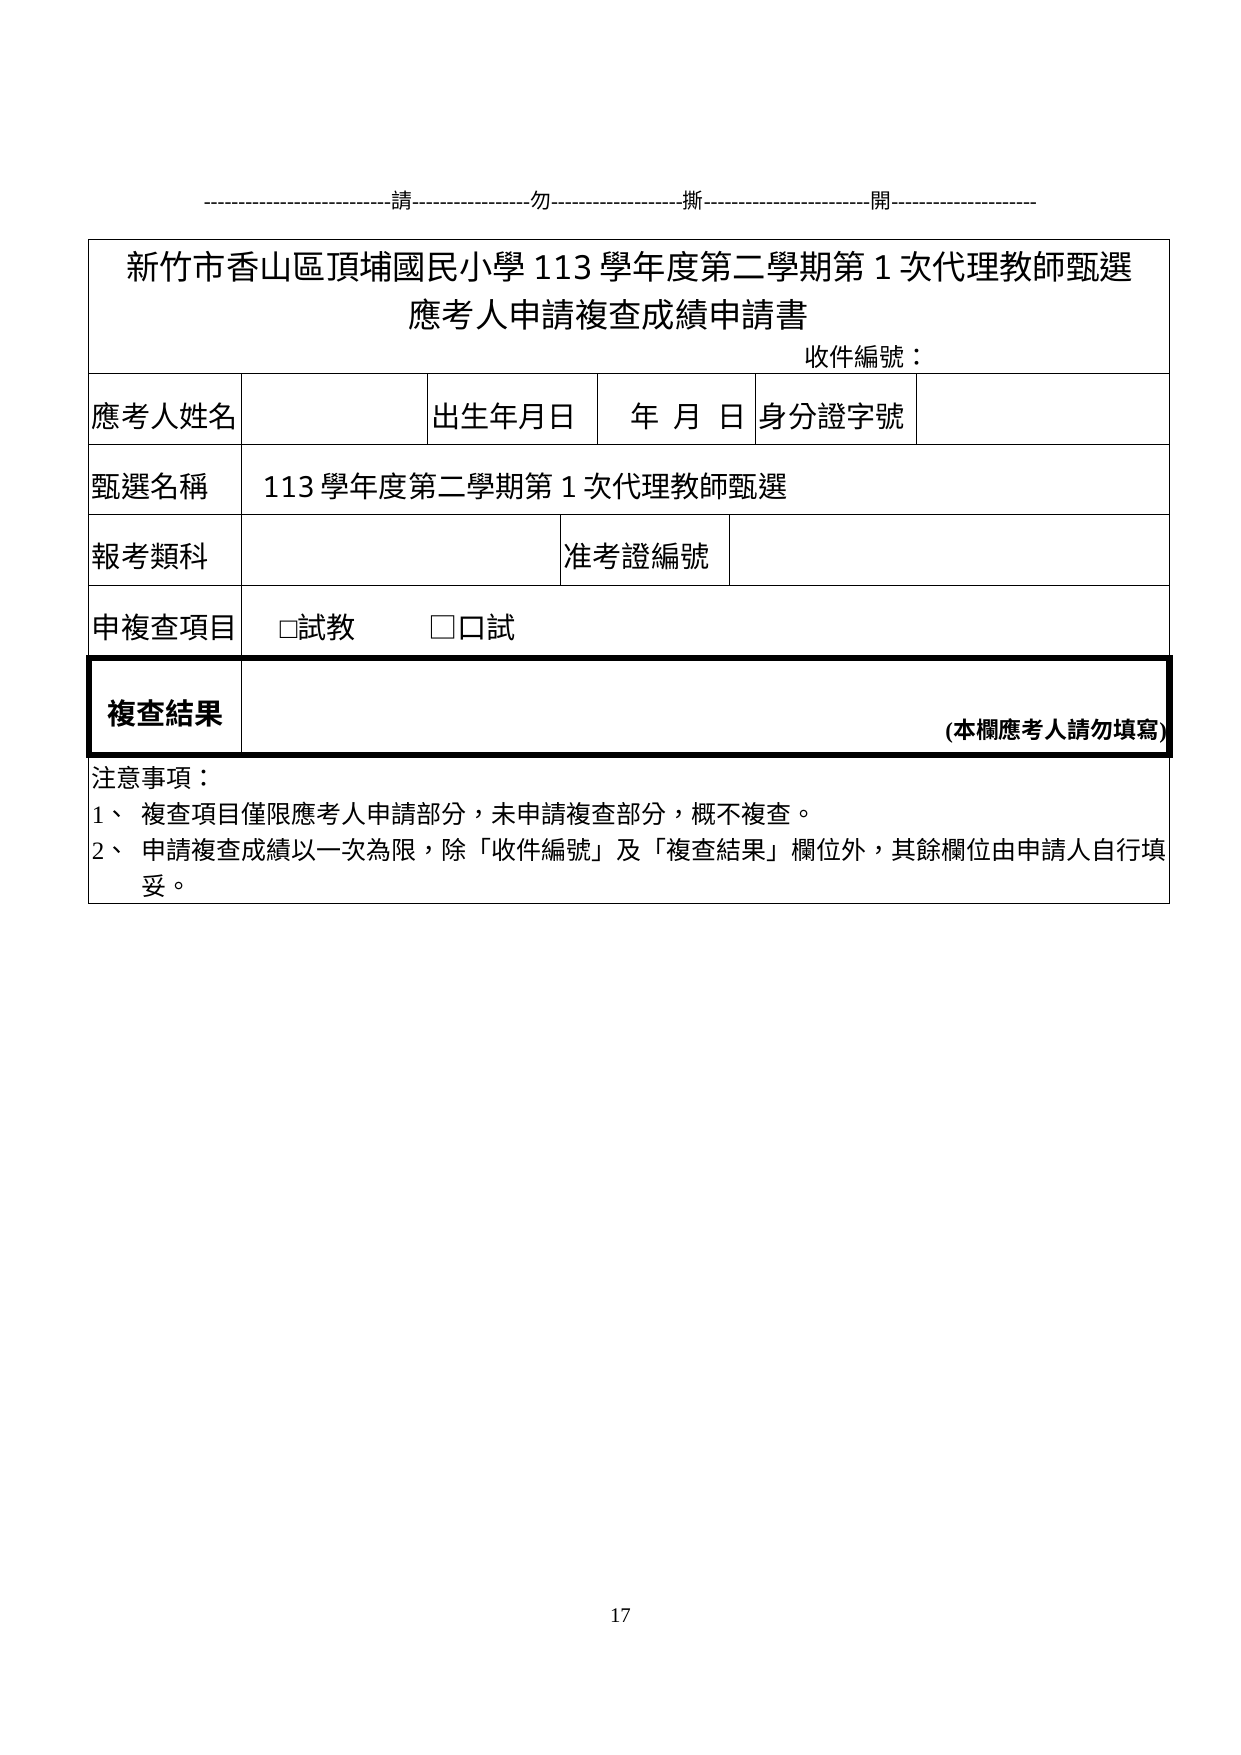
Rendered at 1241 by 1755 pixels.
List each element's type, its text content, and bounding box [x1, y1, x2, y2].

table_cell 報考類科 [89, 515, 241, 585]
table_cell 年 月 日 [598, 374, 755, 444]
table_cell [917, 374, 1169, 444]
table_cell [242, 515, 560, 585]
table_cell 身分證字號 [756, 374, 916, 444]
table_cell 甄選名稱 [89, 445, 241, 514]
table_cell [242, 374, 427, 444]
table_cell □試教 □口試 [242, 586, 1169, 655]
table_cell (本欄應考人請勿填寫) [242, 661, 1166, 752]
table_cell 出生年月日 [428, 374, 597, 444]
table_cell [730, 515, 1169, 585]
table_header 新竹市香山區頂埔國民小學113學年度第二學期第1次代理教師甄選 應考人申請複查成績申請書 收件編號： [89, 240, 1169, 373]
table_cell 113學年度第二學期第1次代理教師甄選 [242, 445, 1169, 514]
text ---------------------------請-----------------勿-------------------撕------------------------開--------------------- [89, 158, 1152, 221]
table_cell 注意事項： 複查項目僅限應考人申請部分，未申請複查部分，概不複查。 申請複查成績以一次為限，除「收件編號」及「複查結果」欄位外，其餘欄位由申請人自行填妥。 [89, 758, 1169, 903]
table_cell 申複查項目 [89, 586, 241, 655]
table_cell 應考人姓名 [89, 374, 241, 444]
table_cell 准考證編號 [561, 515, 729, 585]
table_cell 複查結果 [92, 661, 241, 752]
